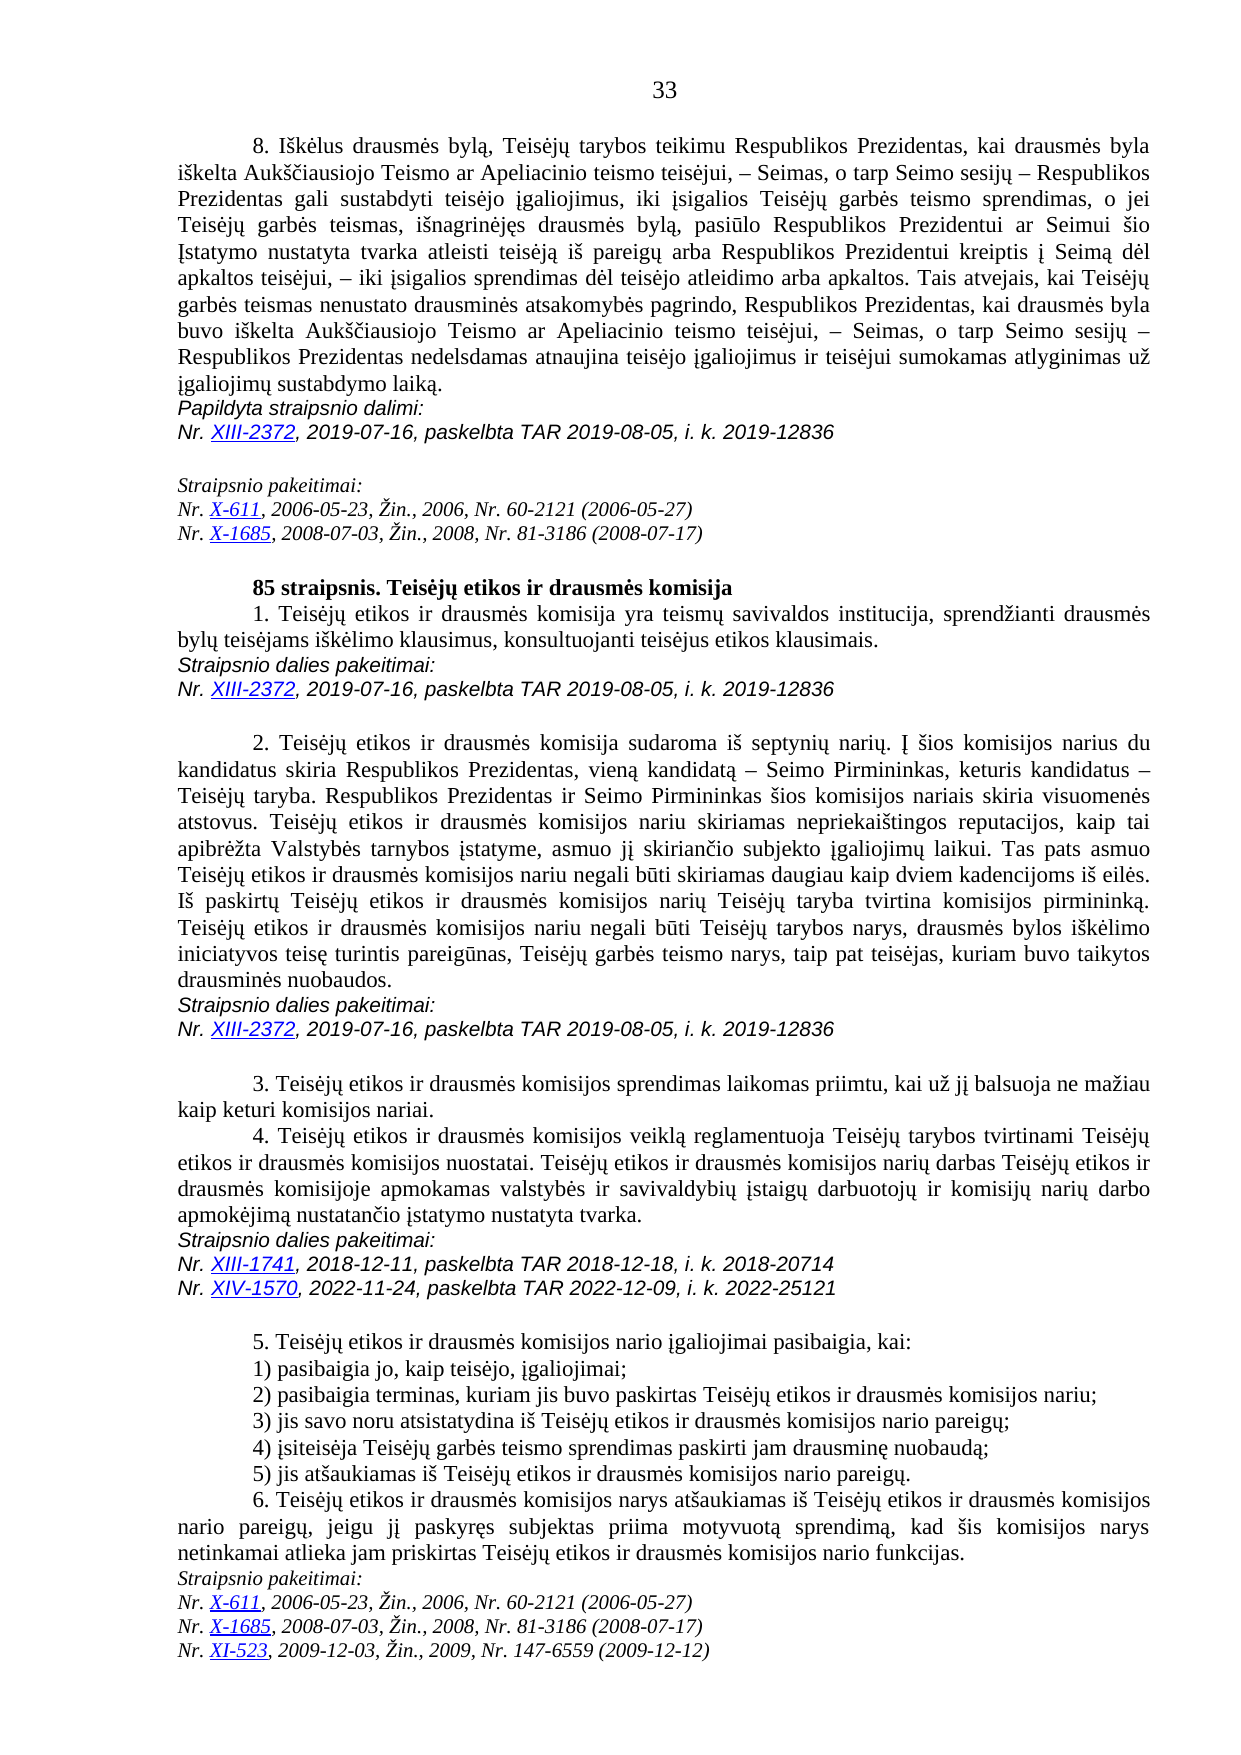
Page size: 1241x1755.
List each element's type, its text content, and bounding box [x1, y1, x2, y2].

text 1. Teisėjų etikos ir drausmės komisija yra teismų savivaldos institucija, sprendžianti drausmės bylų teisėjams iškėlimo klausimus, konsultuojanti teisėjus etikos klausimais. [177, 600, 1152, 653]
text 3) jis savo noru atsistatydina iš Teisėjų etikos ir drausmės komisijos nario pareigų; [177, 1407, 1152, 1434]
text 2. Teisėjų etikos ir drausmės komisija sudaroma iš septynių narių. Į šios komisijos narius du kandidatus skiria Respublikos Prezidentas, vieną kandidatą – Seimo Pirmininkas, keturis kandidatus – Teisėjų taryba. Respublikos Prezidentas ir Seimo Pirmininkas šios komisijos nariais skiria visuomenės atstovus. Teisėjų etikos ir drausmės komisijos nariu skiriamas nepriekaištingos reputacijos, kaip tai apibrėžta Valstybės tarnybos įstatyme, asmuo jį skiriančio subjekto įgaliojimų laikui. Tas pats asmuo Teisėjų etikos ir drausmės komisijos nariu negali būti skiriamas daugiau kaip dviem kadencijoms iš eilės. Iš paskirtų Teisėjų etikos ir drausmės komisijos narių Teisėjų taryba tvirtina komisijos pirmininką. Teisėjų etikos ir drausmės komisijos nariu negali būti Teisėjų tarybos narys, drausmės bylos iškėlimo iniciatyvos teisę turintis pareigūnas, Teisėjų garbės teismo narys, taip pat teisėjas, kuriam buvo taikytos drausminės nuobaudos. [177, 729, 1152, 993]
text Nr. XIII-1741, 2018-12-11, paskelbta TAR 2018-12-18, i. k. 2018-20714 [177, 1252, 1152, 1276]
text 4. Teisėjų etikos ir drausmės komisijos veiklą reglamentuoja Teisėjų tarybos tvirtinami Teisėjų etikos ir drausmės komisijos nuostatai. Teisėjų etikos ir drausmės komisijos narių darbas Teisėjų etikos ir drausmės komisijoje apmokamas valstybės ir savivaldybių įstaigų darbuotojų ir komisijų narių darbo apmokėjimą nustatančio įstatymo nustatyta tvarka. [177, 1122, 1152, 1228]
text 6. Teisėjų etikos ir drausmės komisijos narys atšaukiamas iš Teisėjų etikos ir drausmės komisijos nario pareigų, jeigu jį paskyręs subjektas priima motyvuotą sprendimą, kad šis komisijos narys netinkamai atlieka jam priskirtas Teisėjų etikos ir drausmės komisijos nario funkcijas. [177, 1486, 1152, 1566]
text Nr. XIII-2372, 2019-07-16, paskelbta TAR 2019-08-05, i. k. 2019-12836 [177, 1017, 1152, 1041]
text 5) jis atšaukiamas iš Teisėjų etikos ir drausmės komisijos nario pareigų. [177, 1460, 1152, 1486]
text Nr. X-611, 2006-05-23, Žin., 2006, Nr. 60-2121 (2006-05-27) [177, 1589, 1152, 1614]
text Straipsnio dalies pakeitimai: [177, 653, 1152, 677]
text Nr. XIII-2372, 2019-07-16, paskelbta TAR 2019-08-05, i. k. 2019-12836 [177, 420, 1152, 444]
text 5. Teisėjų etikos ir drausmės komisijos nario įgaliojimai pasibaigia, kai: [177, 1328, 1152, 1355]
text Nr. X-611, 2006-05-23, Žin., 2006, Nr. 60-2121 (2006-05-27) [177, 497, 1152, 521]
text Nr. X-1685, 2008-07-03, Žin., 2008, Nr. 81-3186 (2008-07-17) [177, 521, 1152, 545]
text Straipsnio dalies pakeitimai: [177, 993, 1152, 1017]
text 3. Teisėjų etikos ir drausmės komisijos sprendimas laikomas priimtu, kai už jį balsuoja ne mažiau kaip keturi komisijos nariai. [177, 1069, 1152, 1122]
text Straipsnio pakeitimai: [177, 1566, 1152, 1589]
text Straipsnio dalies pakeitimai: [177, 1228, 1152, 1252]
text Papildyta straipsnio dalimi: [177, 396, 1152, 420]
text Nr. X-1685, 2008-07-03, Žin., 2008, Nr. 81-3186 (2008-07-17) [177, 1614, 1152, 1638]
text 85 straipsnis. Teisėjų etikos ir drausmės komisija [177, 574, 1152, 600]
text Nr. XIII-2372, 2019-07-16, paskelbta TAR 2019-08-05, i. k. 2019-12836 [177, 677, 1152, 701]
text Nr. XI-523, 2009-12-03, Žin., 2009, Nr. 147-6559 (2009-12-12) [177, 1638, 1152, 1662]
text 4) įsiteisėja Teisėjų garbės teismo sprendimas paskirti jam drausminę nuobaudą; [177, 1434, 1152, 1460]
text 2) pasibaigia terminas, kuriam jis buvo paskirtas Teisėjų etikos ir drausmės komisijos nariu; [177, 1381, 1152, 1407]
text Nr. XIV-1570, 2022-11-24, paskelbta TAR 2022-12-09, i. k. 2022-25121 [177, 1276, 1152, 1299]
text 8. Iškėlus drausmės bylą, Teisėjų tarybos teikimu Respublikos Prezidentas, kai drausmės byla iškelta Aukščiausiojo Teismo ar Apeliacinio teismo teisėjui, – Seimas, o tarp Seimo sesijų – Respublikos Prezidentas gali sustabdyti teisėjo įgaliojimus, iki įsigalios Teisėjų garbės teismo sprendimas, o jei Teisėjų garbės teismas, išnagrinėjęs drausmės bylą, pasiūlo Respublikos Prezidentui ar Seimui šio Įstatymo nustatyta tvarka atleisti teisėją iš pareigų arba Respublikos Prezidentui kreiptis į Seimą dėl apkaltos teisėjui, – iki įsigalios sprendimas dėl teisėjo atleidimo arba apkaltos. Tais atvejais, kai Teisėjų garbės teismas nenustato drausminės atsakomybės pagrindo, Respublikos Prezidentas, kai drausmės byla buvo iškelta Aukščiausiojo Teismo ar Apeliacinio teismo teisėjui, – Seimas, o tarp Seimo sesijų – Respublikos Prezidentas nedelsdamas atnaujina teisėjo įgaliojimus ir teisėjui sumokamas atlyginimas už įgaliojimų sustabdymo laiką. [177, 132, 1152, 396]
text 1) pasibaigia jo, kaip teisėjo, įgaliojimai; [177, 1355, 1152, 1381]
text Straipsnio pakeitimai: [177, 473, 1152, 497]
